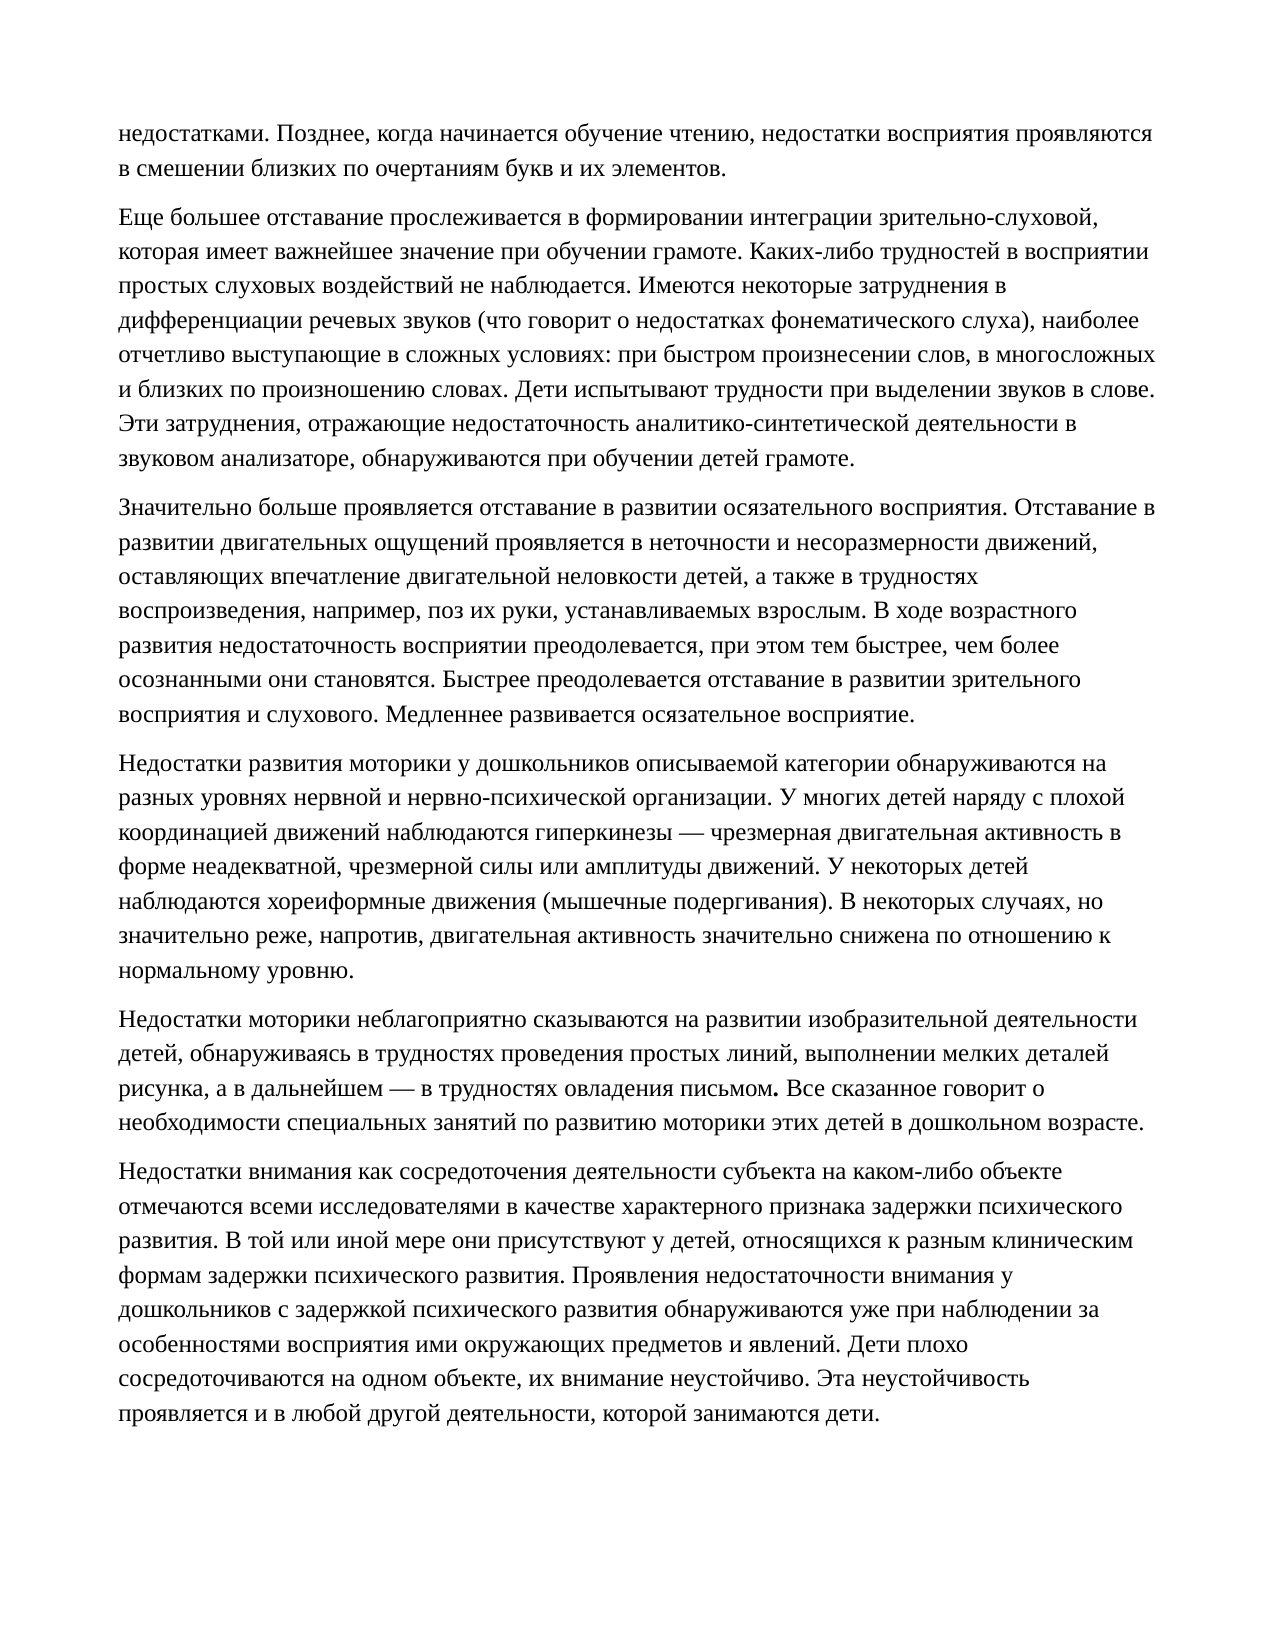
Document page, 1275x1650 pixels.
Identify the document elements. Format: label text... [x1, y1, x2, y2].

text Значительно больше проявляется отставание в развитии осязательного восприятия. Отставание в развитии двигательных ощущений проявляется в неточности и несоразмерности движений, оставляющих впечатление двигательной неловкости детей, а также в трудностях воспроизведения, например, поз их руки, устанавливаемых взрослым. В ходе возрастного развития недостаточность восприятии преодолевается, при этом тем быстрее, чем более осознанными они становятся. Быстрее преодолевается отставание в развитии зрительного восприятия и слухового. Медленнее развивается осязательное восприятие. [118, 492, 1157, 728]
text недостатками. Позднее, когда начинается обучение чтению, недостатки восприятия проявляются в смешении близких по очертаниям букв и их элементов. [118, 118, 1157, 181]
text Недостатки внимания как сосредоточения деятельности субъекта на каком-либо объекте отмечаются всеми исследователями в качестве характерного признака задержки психического развития. В той или иной мере они присутствуют у детей, относящихся к разным клиническим формам задержки психического развития. Проявления недостаточности внимания у дошкольников с задержкой психического развития обнаруживаются уже при наблюдении за особенностями восприятия ими окружающих предметов и явлений. Дети плохо сосредоточиваются на одном объекте, их внимание неустойчиво. Эта неустойчивость проявляется и в любой другой деятельности, которой занимаются дети. [118, 1156, 1157, 1427]
text Недостатки развития моторики у дошкольников описываемой категории обнаруживаются на разных уровнях нервной и нервно-психической организации. У многих детей наряду с плохой координацией движений наблюдаются гиперкинезы — чрезмерная двигательная активность в форме неадекватной, чрезмерной силы или амплитуды движений. У некоторых детей наблюдаются хореиформные движения (мышечные подергивания). В некоторых случаях, но значительно реже, напротив, двигательная активность значительно снижена по отношению к нормальному уровню. [118, 748, 1157, 984]
text Еще большее отставание прослеживается в формировании интеграции зрительно-слуховой, которая имеет важнейшее значение при обучении грамоте. Каких-либо трудностей в восприятии простых слуховых воздействий не наблюдается. Имеются некоторые затруднения в дифференциации речевых звуков (что говорит о недостатках фонематического слуха), наиболее отчетливо выступающие в сложных условиях: при быстром произнесении слов, в многосложных и близких по произношению словах. Дети испытывают трудности при выделении звуков в слове. Эти затруднения, отражающие недостаточность аналитико-синтетической деятельности в звуковом анализаторе, обнаруживаются при обучении детей грамоте. [118, 202, 1157, 472]
text Недостатки моторики неблагоприятно сказываются на развитии изобразительной деятельности детей, обнаруживаясь в трудностях проведения простых линий, выполнении мелких деталей рисунка, а в дальнейшем — в трудностях овладения письмом. Все сказанное говорит о необходимости специальных занятий по развитию моторики этих детей в дошкольном возрасте. [118, 1004, 1157, 1136]
